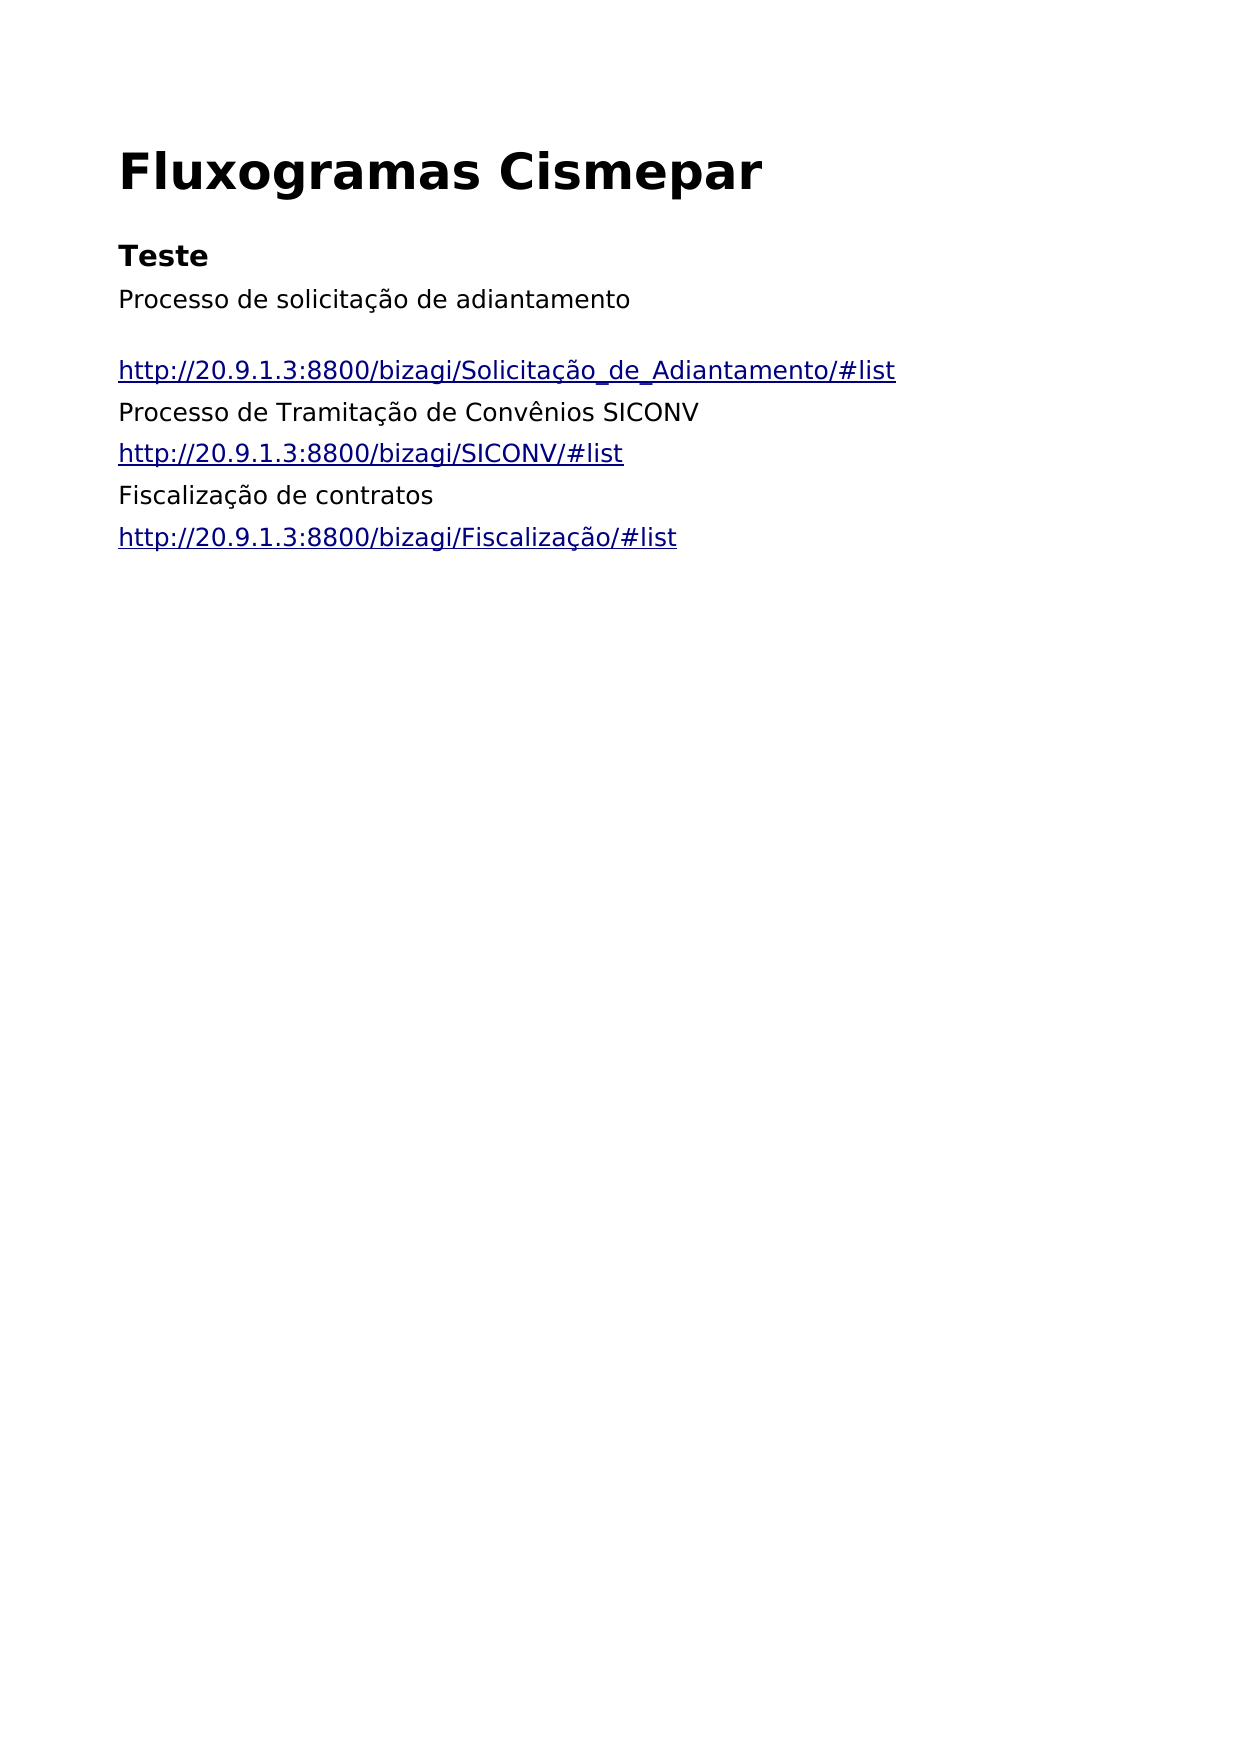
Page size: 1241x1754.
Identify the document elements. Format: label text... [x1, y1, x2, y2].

text http://20.9.1.3:8800/bizagi/SICONV/#list [118, 439, 1122, 469]
subtitle Fluxogramas Cismepar [118, 143, 1122, 201]
text Processo de Tramitação de Convênios SICONV [118, 398, 1122, 427]
text Fiscalização de contratos [118, 481, 1122, 510]
text http://20.9.1.3:8800/bizagi/Fiscalização/#list [118, 523, 1122, 552]
subtitle Teste [118, 239, 1122, 273]
text http://20.9.1.3:8800/bizagi/Solicitação_de_Adiantamento/#list [118, 356, 1122, 385]
text Processo de solicitação de adiantamento [118, 285, 1122, 344]
